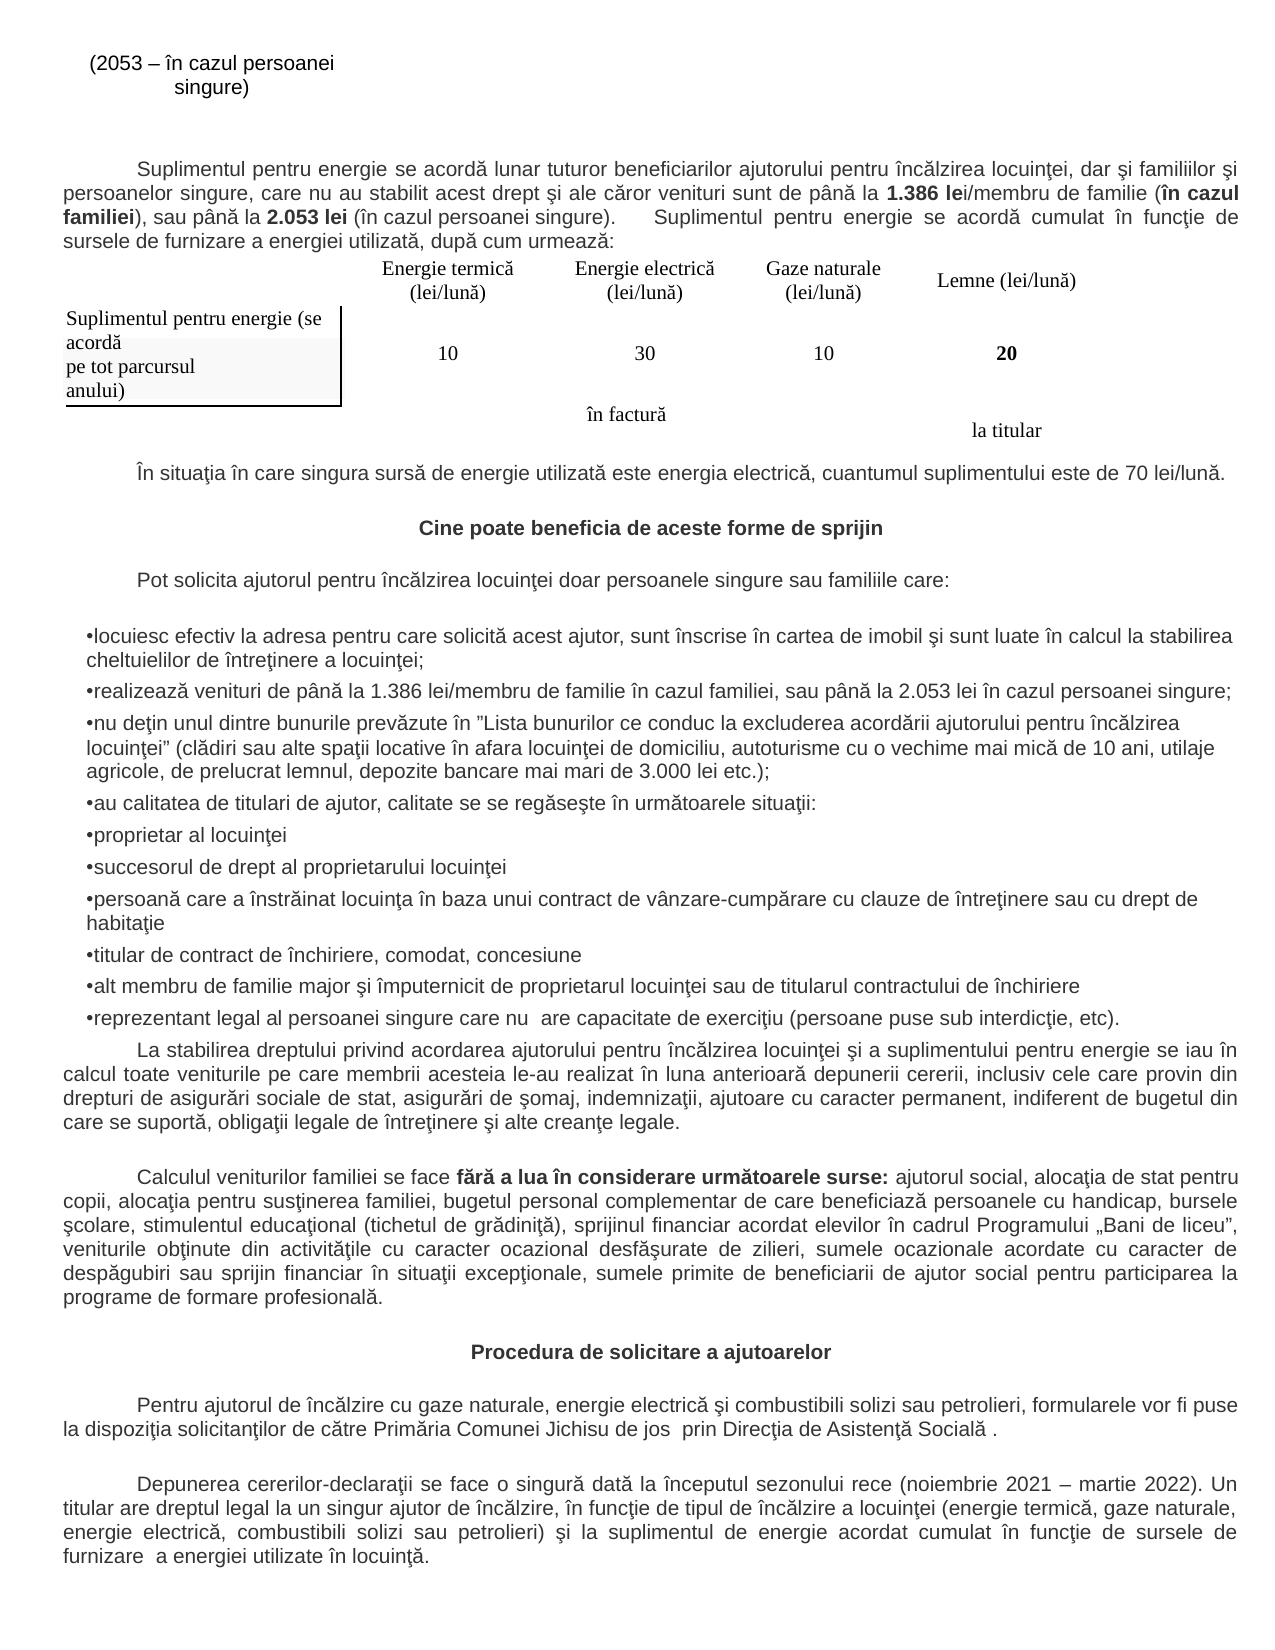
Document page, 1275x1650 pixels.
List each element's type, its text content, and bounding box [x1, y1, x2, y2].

table_cell în factură [345, 399, 908, 460]
list nu deţin unul dintre bunurile prevăzute în ”Lista bunurilor ce conduc la excluderea acordării ajutorului pentru încălzirea locuinţei” (clădiri sau alte spaţii locative în afara locuinţei de domiciliu, autoturisme cu o vechime mai mică de 10 ani, utilaje agricole, de prelucrat lemnul, depozite bancare mai mari de 3.000 lei etc.); [63, 711, 1239, 783]
table_cell la titular [908, 399, 1105, 460]
table_cell 10 [739, 338, 908, 399]
text Suplimentul pentru energie se acordă lunar tuturor beneficiarilor ajutorului pentru încălzirea locuinţei, dar şi familiilor şi persoanelor singure, care nu au stabilit acest drept şi ale căror venituri sunt de până la 1.386 lei/membru de familie (în cazul familiei), sau până la 2.053 lei (în cazul persoanei singure). Suplimentul pentru energie se acordă cumulat în funcţie de sursele de furnizare a energiei utilizată, după cum urmează: [63, 157, 1239, 253]
table_header Lemne (lei/lună) [908, 253, 1105, 338]
table_cell [646, 48, 809, 133]
list au calitatea de titulari de ajutor, calitate se se regăseşte în următoarele situaţii: [63, 791, 1239, 815]
table_cell [494, 48, 646, 133]
table_cell [809, 48, 1072, 133]
text Pentru ajutorul de încălzire cu gaze naturale, energie electrică şi combustibili solizi sau petrolieri, formularele vor fi puse la dispoziţia solicitanţilor de către Primăria Comunei Jichisu de jos prin Direcţia de Asistenţă Socială . [63, 1393, 1239, 1441]
table_cell (2053 – în cazul persoanei singure) [63, 48, 361, 133]
table_cell 10 [345, 338, 551, 399]
list proprietar al locuinţei [63, 823, 1239, 847]
text Cine poate beneficia de aceste forme de sprijin [63, 516, 1239, 539]
text Pot solicita ajutorul pentru încălzirea locuinţei doar persoanele singure sau familiile care: [63, 568, 1239, 592]
table_header Gaze naturale (lei/lună) [739, 253, 908, 338]
table_cell 30 [551, 338, 739, 399]
list realizează venituri de până la 1.386 lei/membru de familie în cazul familiei, sau până la 2.053 lei în cazul persoanei singure; [63, 679, 1239, 703]
table_header Suplimentul pentru energie (se acordă pe tot parcursul anului) [63, 399, 345, 460]
text Calculul veniturilor familiei se face fără a lua în considerare următoarele surse: ajutorul social, alocaţia de stat pentru copii, alocaţia pentru susţinerea familiei, bugetul personal complementar de care beneficiază persoanele cu handicap, bursele şcolare, stimulentul educaţional (tichetul de grădiniţă), sprijinul financiar acordat elevilor în cadrul Programului „Bani de liceu”, veniturile obţinute din activităţile cu caracter ocazional desfăşurate de zilieri, sumele ocazionale acordate cu caracter de despăgubiri sau sprijin financiar în situaţii excepţionale, sumele primite de beneficiarii de ajutor social pentru participarea la programe de formare profesională. [63, 1165, 1239, 1309]
list persoană care a înstrăinat locuinţa în baza unui contract de vânzare-cumpărare cu clauze de întreţinere sau cu drept de habitaţie [63, 887, 1239, 935]
list titular de contract de închiriere, comodat, concesiune [63, 942, 1239, 967]
list succesorul de drept al proprietarului locuinţei [63, 855, 1239, 879]
text La stabilirea dreptului privind acordarea ajutorului pentru încălzirea locuinţei şi a suplimentului pentru energie se iau în calcul toate veniturile pe care membrii acesteia le-au realizat în luna anterioară depunerii cererii, inclusiv cele care provin din drepturi de asigurări sociale de stat, asigurări de şomaj, indemnizaţii, ajutoare cu caracter permanent, indiferent de bugetul din care se suportă, obligaţii legale de întreţinere şi alte creanţe legale. [63, 1038, 1239, 1134]
table_cell 20 [908, 338, 1105, 399]
text Depunerea cererilor-declaraţii se face o singură dată la începutul sezonului rece (noiembrie 2021 – martie 2022). Un titular are dreptul legal la un singur ajutor de încălzire, în funcţie de tipul de încălzire a locuinţei (energie termică, gaze naturale, energie electrică, combustibili solizi sau petrolieri) şi la suplimentul de energie acordat cumulat în funcţie de sursele de furnizare a energiei utilizate în locuinţă. [63, 1472, 1239, 1568]
text Procedura de solicitare a ajutoarelor [63, 1340, 1239, 1364]
list reprezentant legal al persoanei singure care nu are capacitate de exerciţiu (persoane puse sub interdicţie, etc). [63, 1006, 1239, 1030]
table_header Suplimentul pentru energie (se acordă pe tot parcursul anului) [63, 253, 345, 338]
table_header Energie termică (lei/lună) [345, 253, 551, 338]
text În situaţia în care singura sursă de energie utilizată este energia electrică, cuantumul suplimentului este de 70 lei/lună. [63, 460, 1239, 484]
table_cell [361, 48, 494, 133]
list locuiesc efectiv la adresa pentru care solicită acest ajutor, sunt înscrise în cartea de imobil şi sunt luate în calcul la stabilirea cheltuielilor de întreţinere a locuinţei; [63, 623, 1239, 672]
list alt membru de familie major şi împuternicit de proprietarul locuinţei sau de titularul contractului de închiriere [63, 974, 1239, 998]
table_header Energie electrică (lei/lună) [551, 253, 739, 338]
